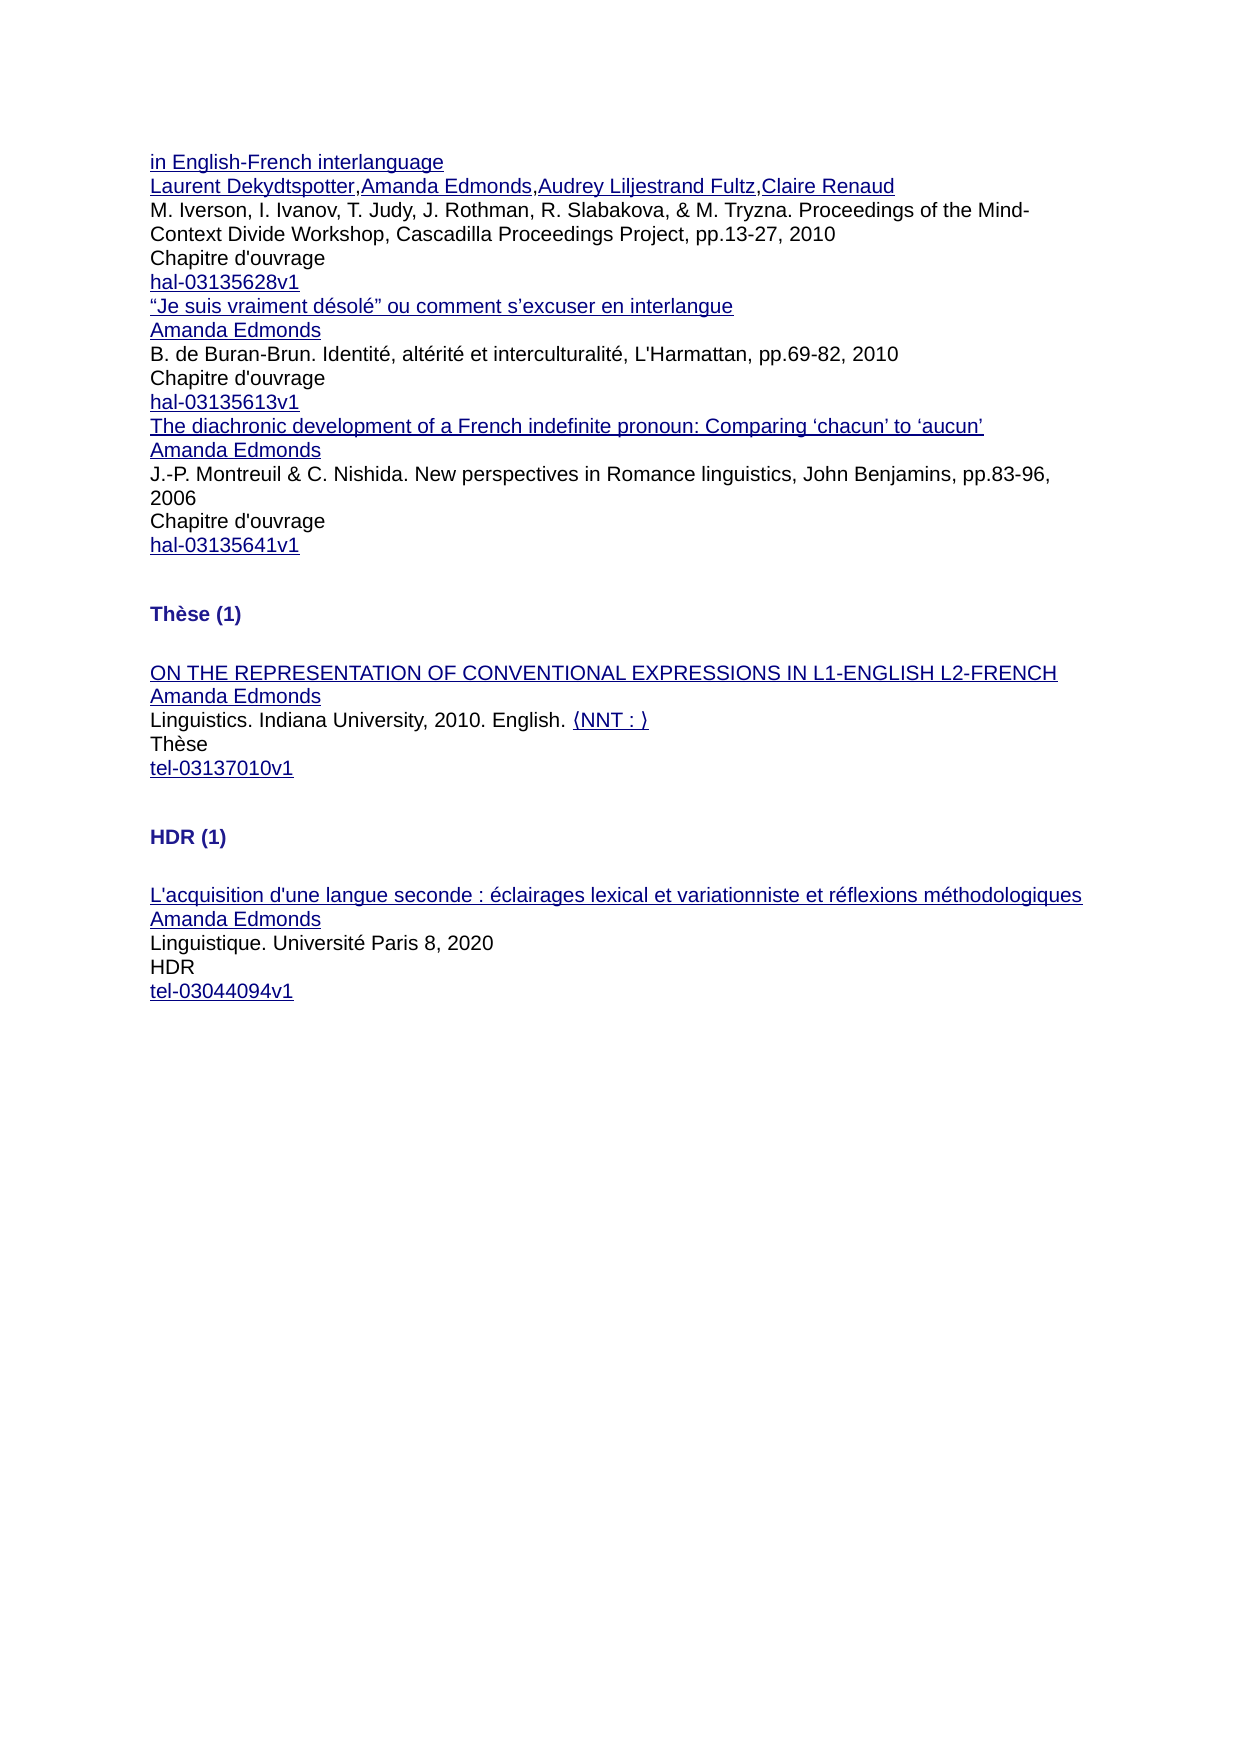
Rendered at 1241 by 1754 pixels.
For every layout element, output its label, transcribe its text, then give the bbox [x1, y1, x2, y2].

table_header ON THE REPRESENTATION OF CONVENTIONAL EXPRESSIONS IN L1-ENGLISH L2-FRENCH Amanda Edmonds Linguistics. Indiana University, 2010. English. ⟨NNT : ⟩ Thèse tel-03137010v1 [150, 660, 1090, 780]
table_header L'acquisition d'une langue seconde : éclairages lexical et variationniste et réflexions méthodologiques Amanda Edmonds Linguistique. Université Paris 8, 2020 HDR tel-03044094v1 [150, 883, 1090, 1003]
table_cell The diachronic development of a French indefinite pronoun: Comparing ‘chacun’ to ‘aucun’ Amanda Edmonds J.-P. Montreuil & C. Nishida. New perspectives in Romance linguistics, John Benjamins, pp.83-96, 2006 Chapitre d'ouvrage hal-03135641v1 [150, 414, 1090, 557]
table_cell “Je suis vraiment désolé” ou comment s’excuser en interlangue Amanda Edmonds B. de Buran-Brun. Identité, altérité et interculturalité, L'Harmattan, pp.69-82, 2010 Chapitre d'ouvrage hal-03135613v1 [150, 294, 1090, 413]
subtitle Thèse (1) [150, 602, 1090, 626]
table_cell Modularity of L2 sentence processing: Prosody, context, and morphology in relative clause ambiguity in English-French interlanguage Laurent Dekydtspotter,Amanda Edmonds,Audrey Liljestrand Fultz,Claire Renaud M. Iverson, I. Ivanov, T. Judy, J. Rothman, R. Slabakova, & M. Tryzna. Proceedings of the Mind-Context Divide Workshop, Cascadilla Proceedings Project, pp.13-27, 2010 Chapitre d'ouvrage hal-03135628v1 [150, 150, 1090, 294]
subtitle HDR (1) [150, 825, 1090, 849]
